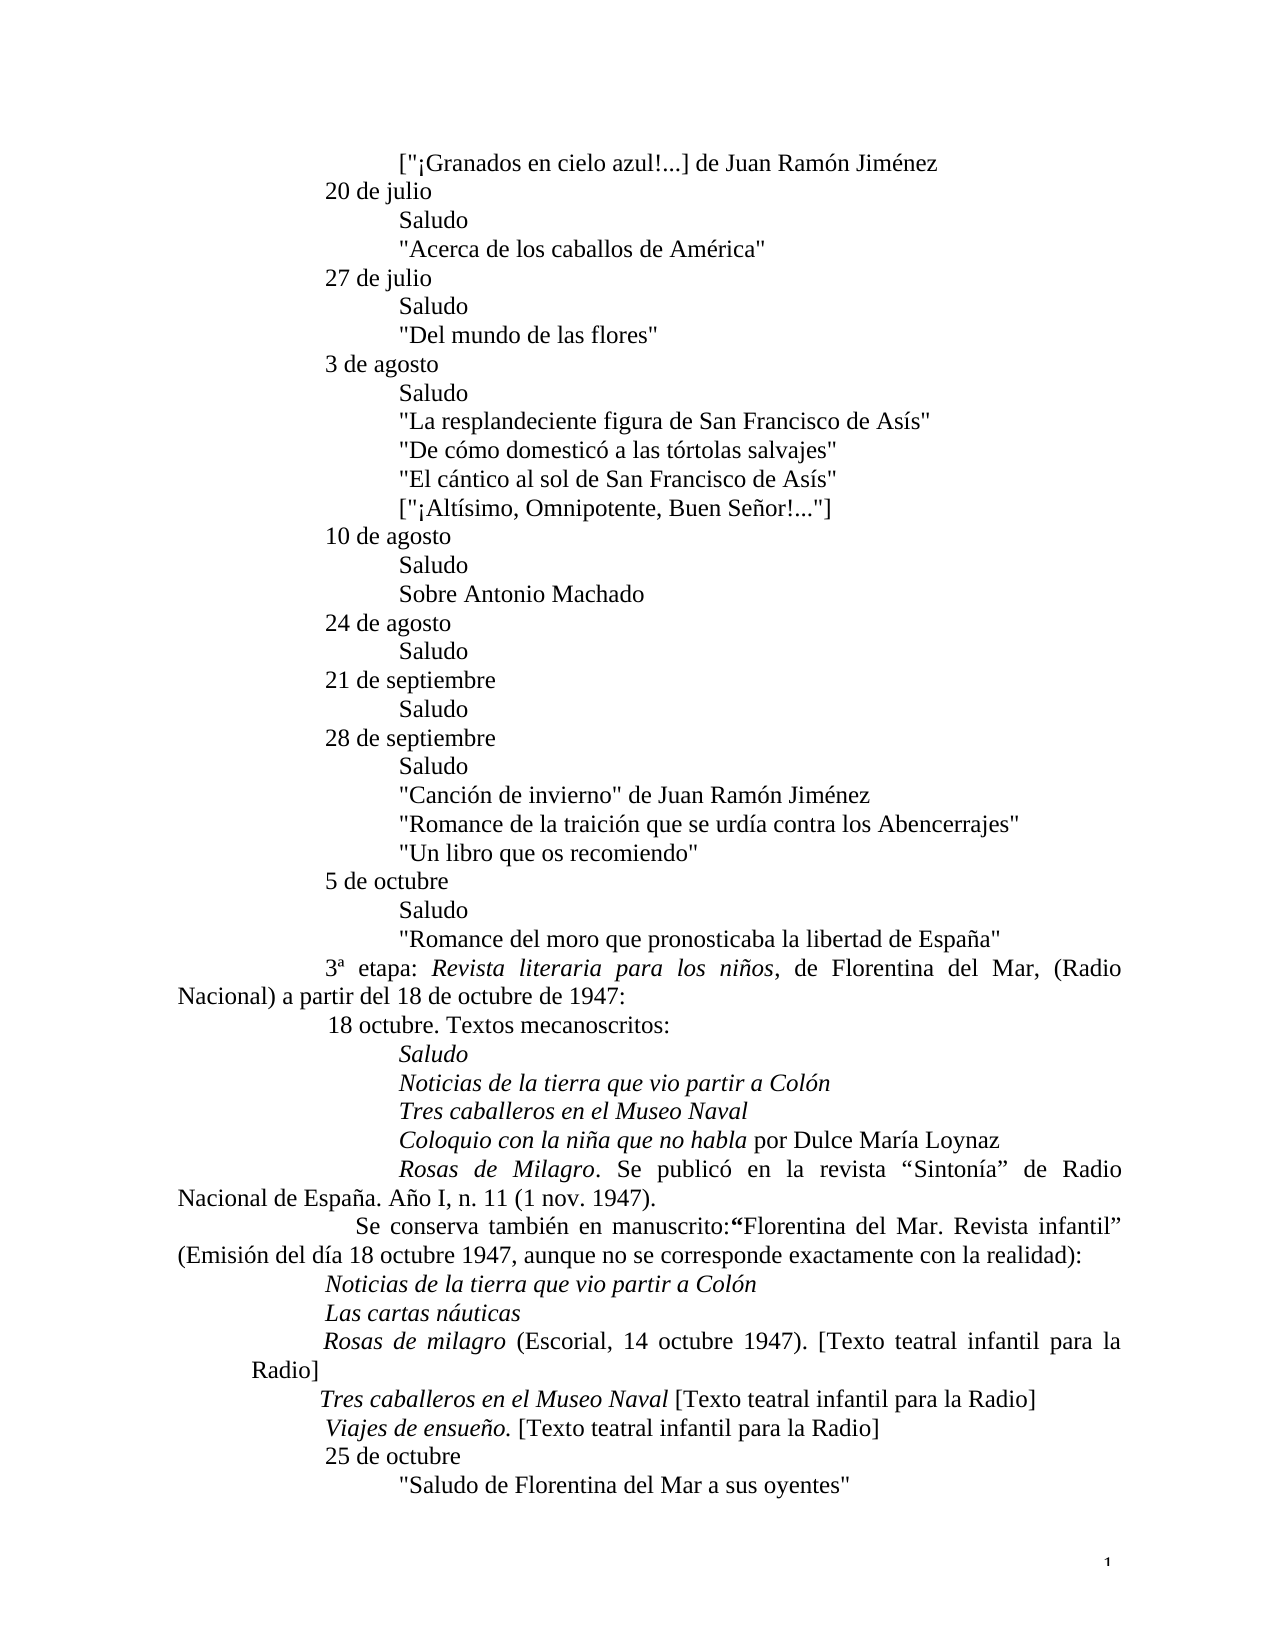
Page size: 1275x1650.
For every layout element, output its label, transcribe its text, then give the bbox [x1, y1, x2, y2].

text 24 de agosto [177, 608, 1122, 636]
text 28 de septiembre [177, 723, 1122, 751]
text Saludo [177, 291, 1122, 320]
text Saludo [177, 895, 1122, 924]
text Saludo [177, 694, 1122, 723]
text Saludo [177, 751, 1122, 780]
text "De cómo domesticó a las tórtolas salvajes" [177, 435, 1122, 464]
text "La resplandeciente figura de San Francisco de Asís" [177, 406, 1122, 435]
text Rosas de milagro (Escorial, 14 octubre 1947). [Texto teatral infantil para la Radio] [251, 1326, 1122, 1384]
text "Acerca de los caballos de América" [177, 234, 1122, 263]
text Saludo [177, 636, 1122, 665]
text ["¡Granados en cielo azul!...] de Juan Ramón Jiménez [177, 148, 1122, 176]
text Sobre Antonio Machado [177, 579, 1122, 608]
text Noticias de la tierra que vio partir a Colón [177, 1068, 1122, 1096]
text "El cántico al sol de San Francisco de Asís" [177, 464, 1122, 493]
text "Saludo de Florentina del Mar a sus oyentes" [177, 1470, 1122, 1499]
text 18 octubre. Textos mecanoscritos: [177, 1010, 1122, 1039]
text 21 de septiembre [177, 665, 1122, 694]
text Saludo [177, 205, 1122, 234]
text Tres caballeros en el Museo Naval [177, 1096, 1122, 1125]
text "Del mundo de las flores" [177, 320, 1122, 349]
text "Canción de invierno" de Juan Ramón Jiménez [177, 780, 1122, 809]
text 3 de agosto [177, 349, 1122, 378]
text 10 de agosto [177, 521, 1122, 550]
text "Romance de la traición que se urdía contra los Abencerrajes" [177, 809, 1122, 838]
text Se conserva también en manuscrito:“Florentina del Mar. Revista infantil” (Emisión del día 18 octubre 1947, aunque no se corresponde exactamente con la realidad): [177, 1211, 1122, 1269]
text Las cartas náuticas [290, 1298, 1122, 1326]
text 25 de octubre [251, 1441, 1122, 1470]
text 5 de octubre [177, 866, 1122, 895]
text 20 de julio [177, 176, 1122, 205]
text Viajes de ensueño. [Texto teatral infantil para la Radio] [177, 1413, 1122, 1441]
text Noticias de la tierra que vio partir a Colón [177, 1269, 1122, 1298]
text 27 de julio [177, 263, 1122, 291]
text "Romance del moro que pronosticaba la libertad de España" [177, 924, 1122, 953]
text Rosas de Milagro. Se publicó en la revista “Sintonía” de Radio Nacional de España. Año I, n. 11 (1 nov. 1947). [177, 1154, 1122, 1211]
text Saludo [177, 378, 1122, 406]
text 3ª etapa: Revista literaria para los niños, de Florentina del Mar, (Radio Nacional) a partir del 18 de octubre de 1947: [177, 953, 1122, 1010]
text Tres caballeros en el Museo Naval [Texto teatral infantil para la Radio] [319, 1384, 1122, 1413]
text "Un libro que os recomiendo" [177, 838, 1122, 866]
text ["¡Altísimo, Omnipotente, Buen Señor!..."] [177, 493, 1122, 521]
text Coloquio con la niña que no habla por Dulce María Loynaz [177, 1125, 1122, 1154]
text Saludo [177, 550, 1122, 579]
text Saludo [177, 1039, 1122, 1068]
